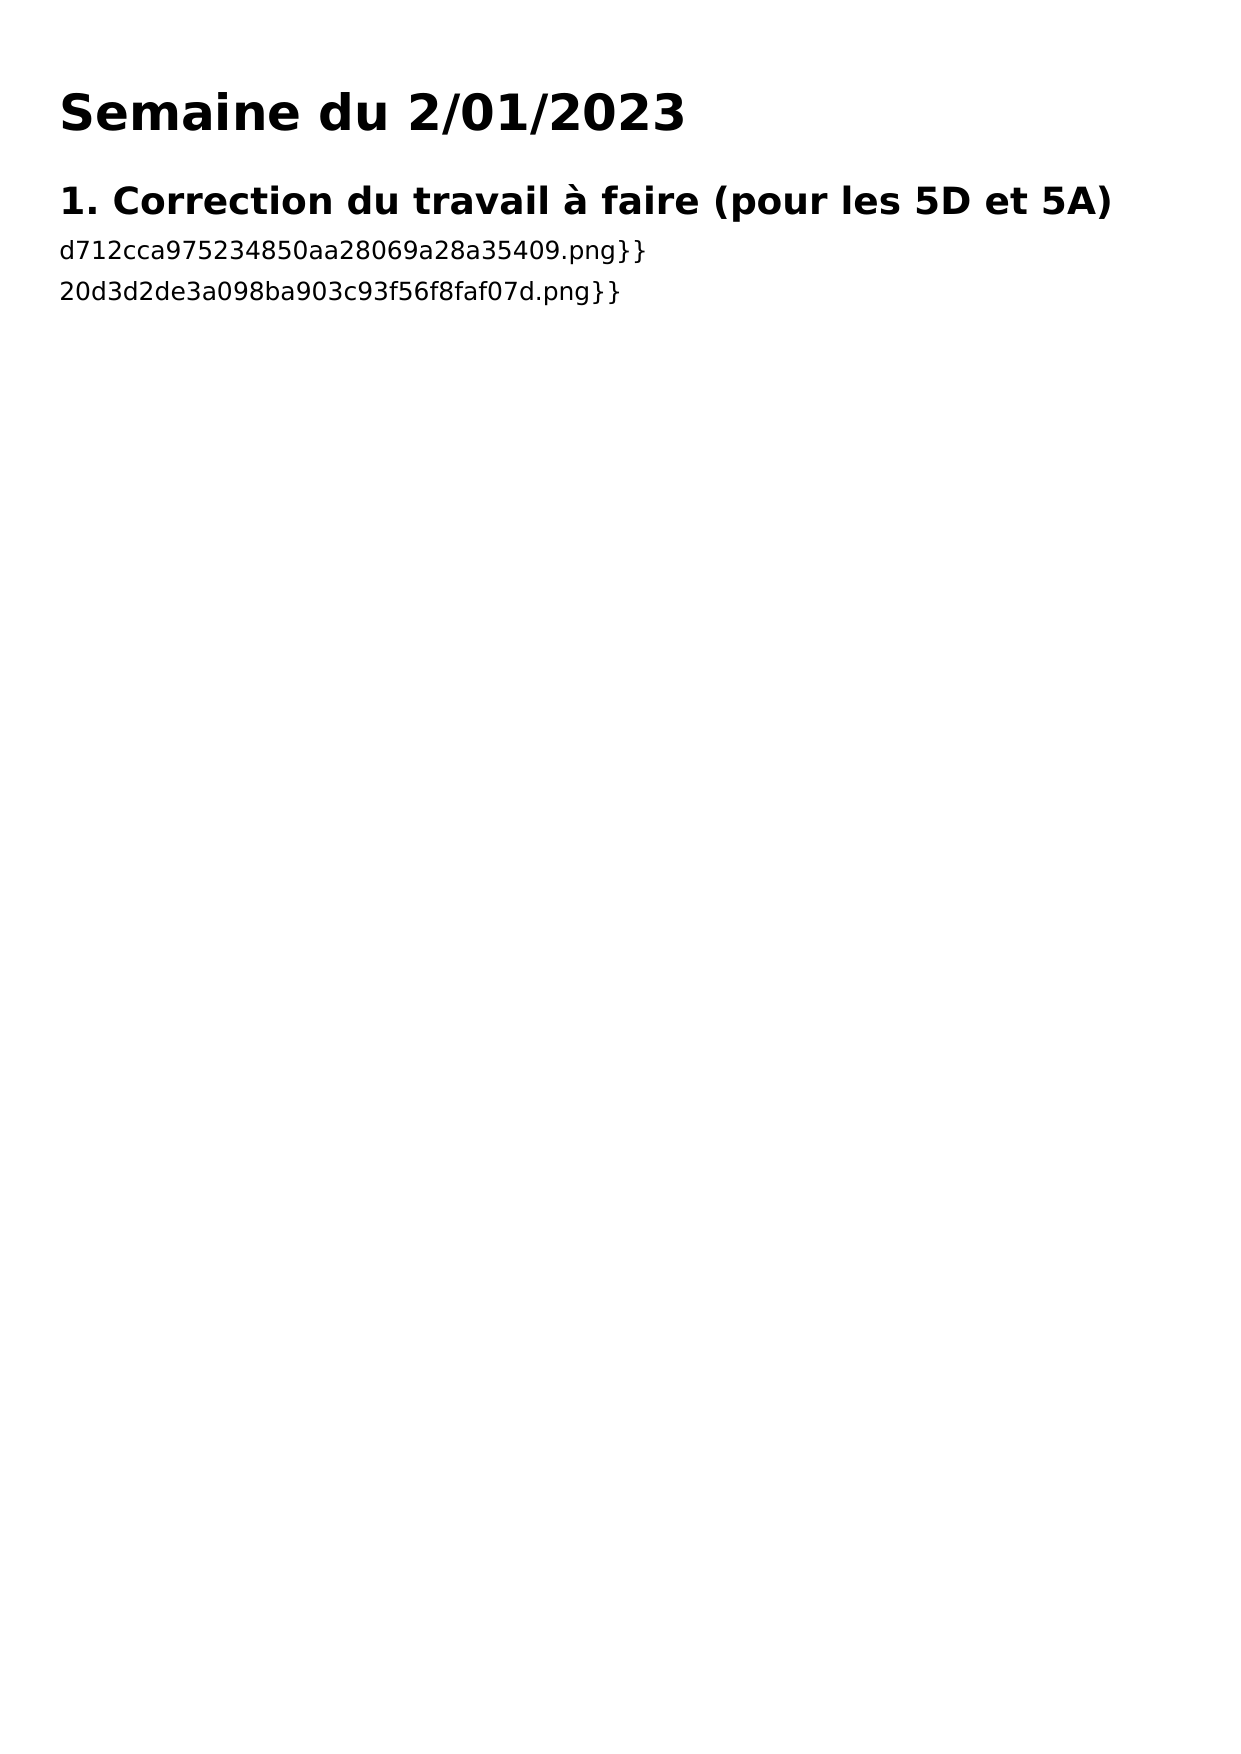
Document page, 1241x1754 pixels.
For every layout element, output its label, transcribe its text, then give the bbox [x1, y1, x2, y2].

subtitle 1. Correction du travail à faire (pour les 5D et 5A) [59, 180, 1181, 223]
text d712cca975234850aa28069a28a35409.png}} [59, 236, 1181, 265]
text 20d3d2de3a098ba903c93f56f8faf07d.png}} [59, 278, 1181, 307]
subtitle Semaine du 2/01/2023 [59, 84, 1181, 142]
